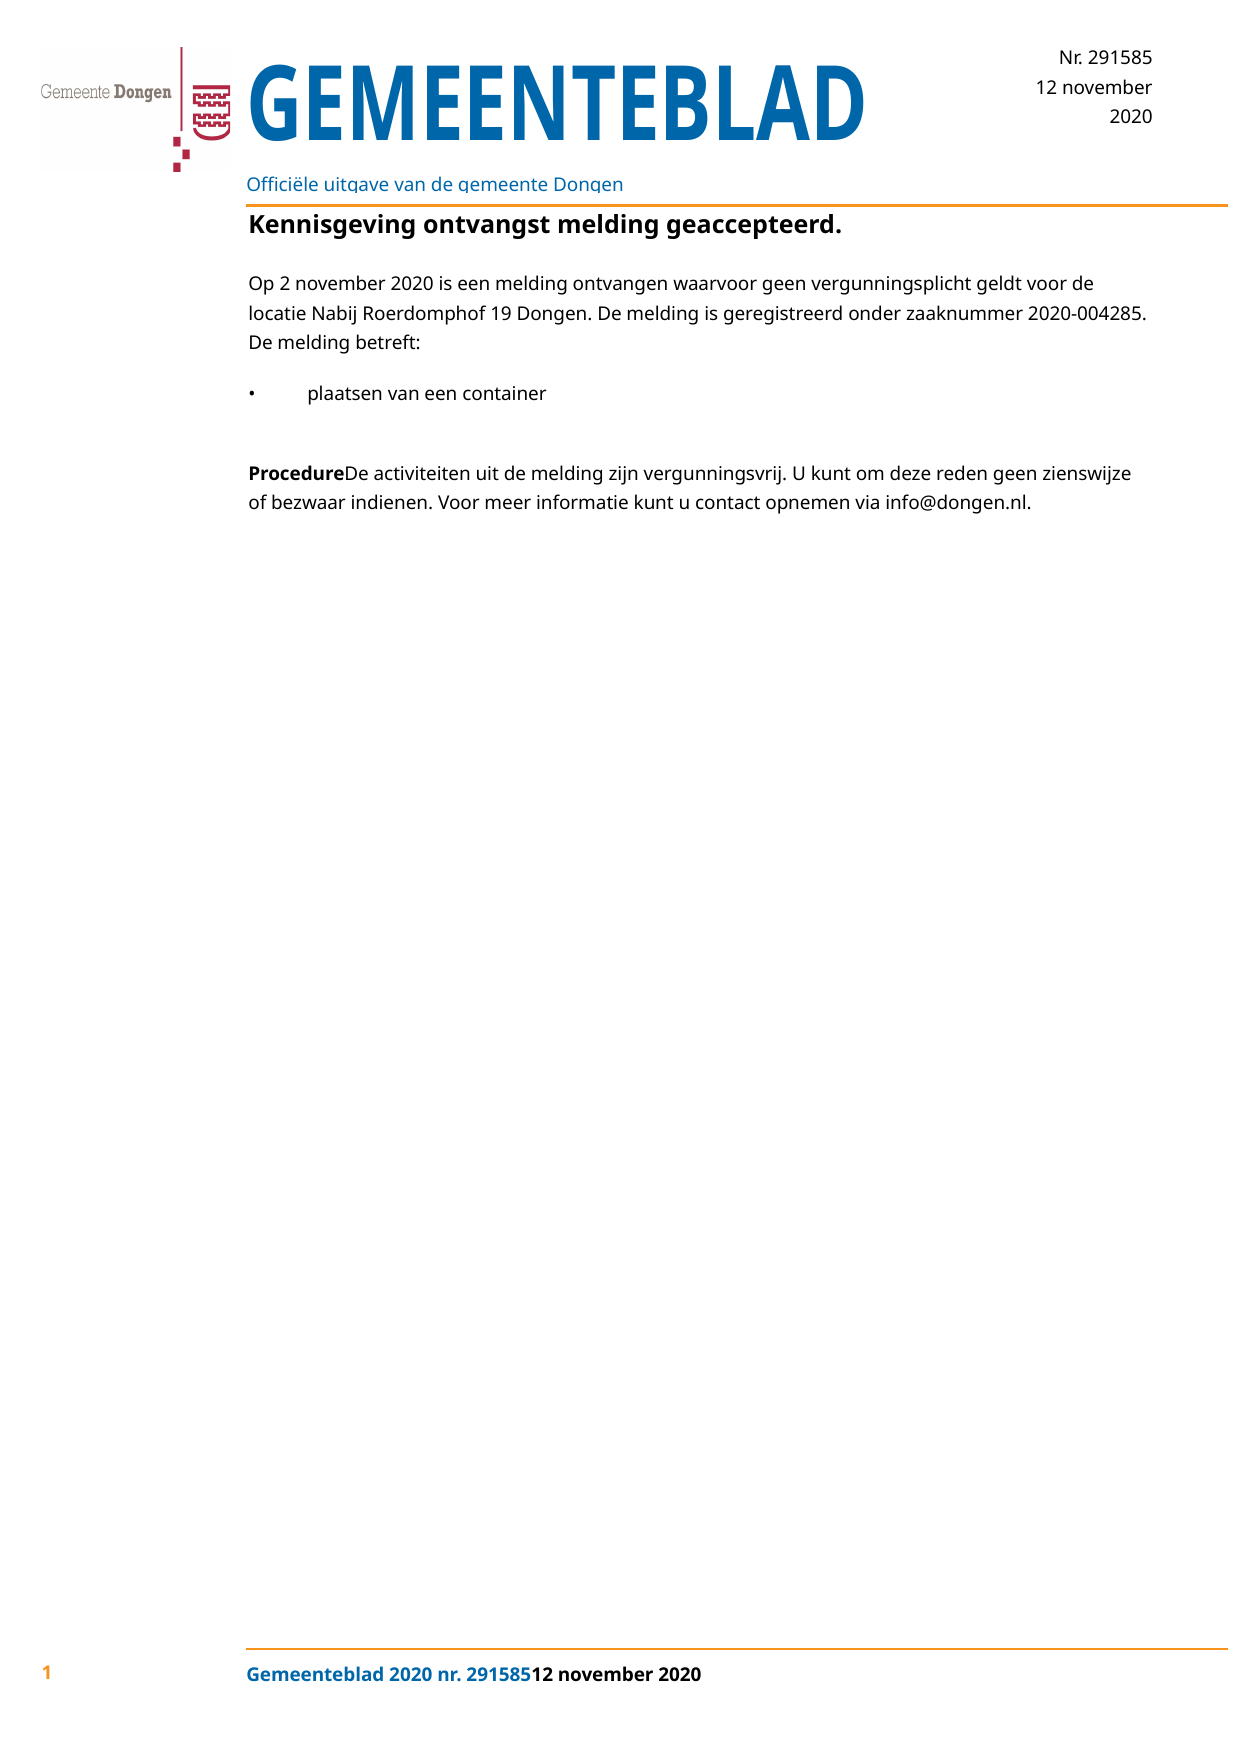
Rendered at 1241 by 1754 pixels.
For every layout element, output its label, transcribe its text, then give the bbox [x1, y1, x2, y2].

text ProcedureDe activiteiten uit de melding zijn vergunningsvrij. U kunt om deze reden geen zienswijze of bezwaar indienen. Voor meer informatie kunt u contact opnemen via info@dongen.nl. [248, 460, 1152, 515]
text Op 2 november 2020 is een melding ontvangen waarvoor geen vergunningsplicht geldt voor de locatie Nabij Roerdomphof 19 Dongen. De melding is geregistreerd onder zaaknummer 2020-004285. De melding betreft: [248, 270, 1152, 355]
picture [41, 47, 231, 172]
text Kennisgeving ontvangst melding geaccepteerd. [248, 207, 1152, 241]
list plaatsen van een container [248, 380, 1152, 406]
